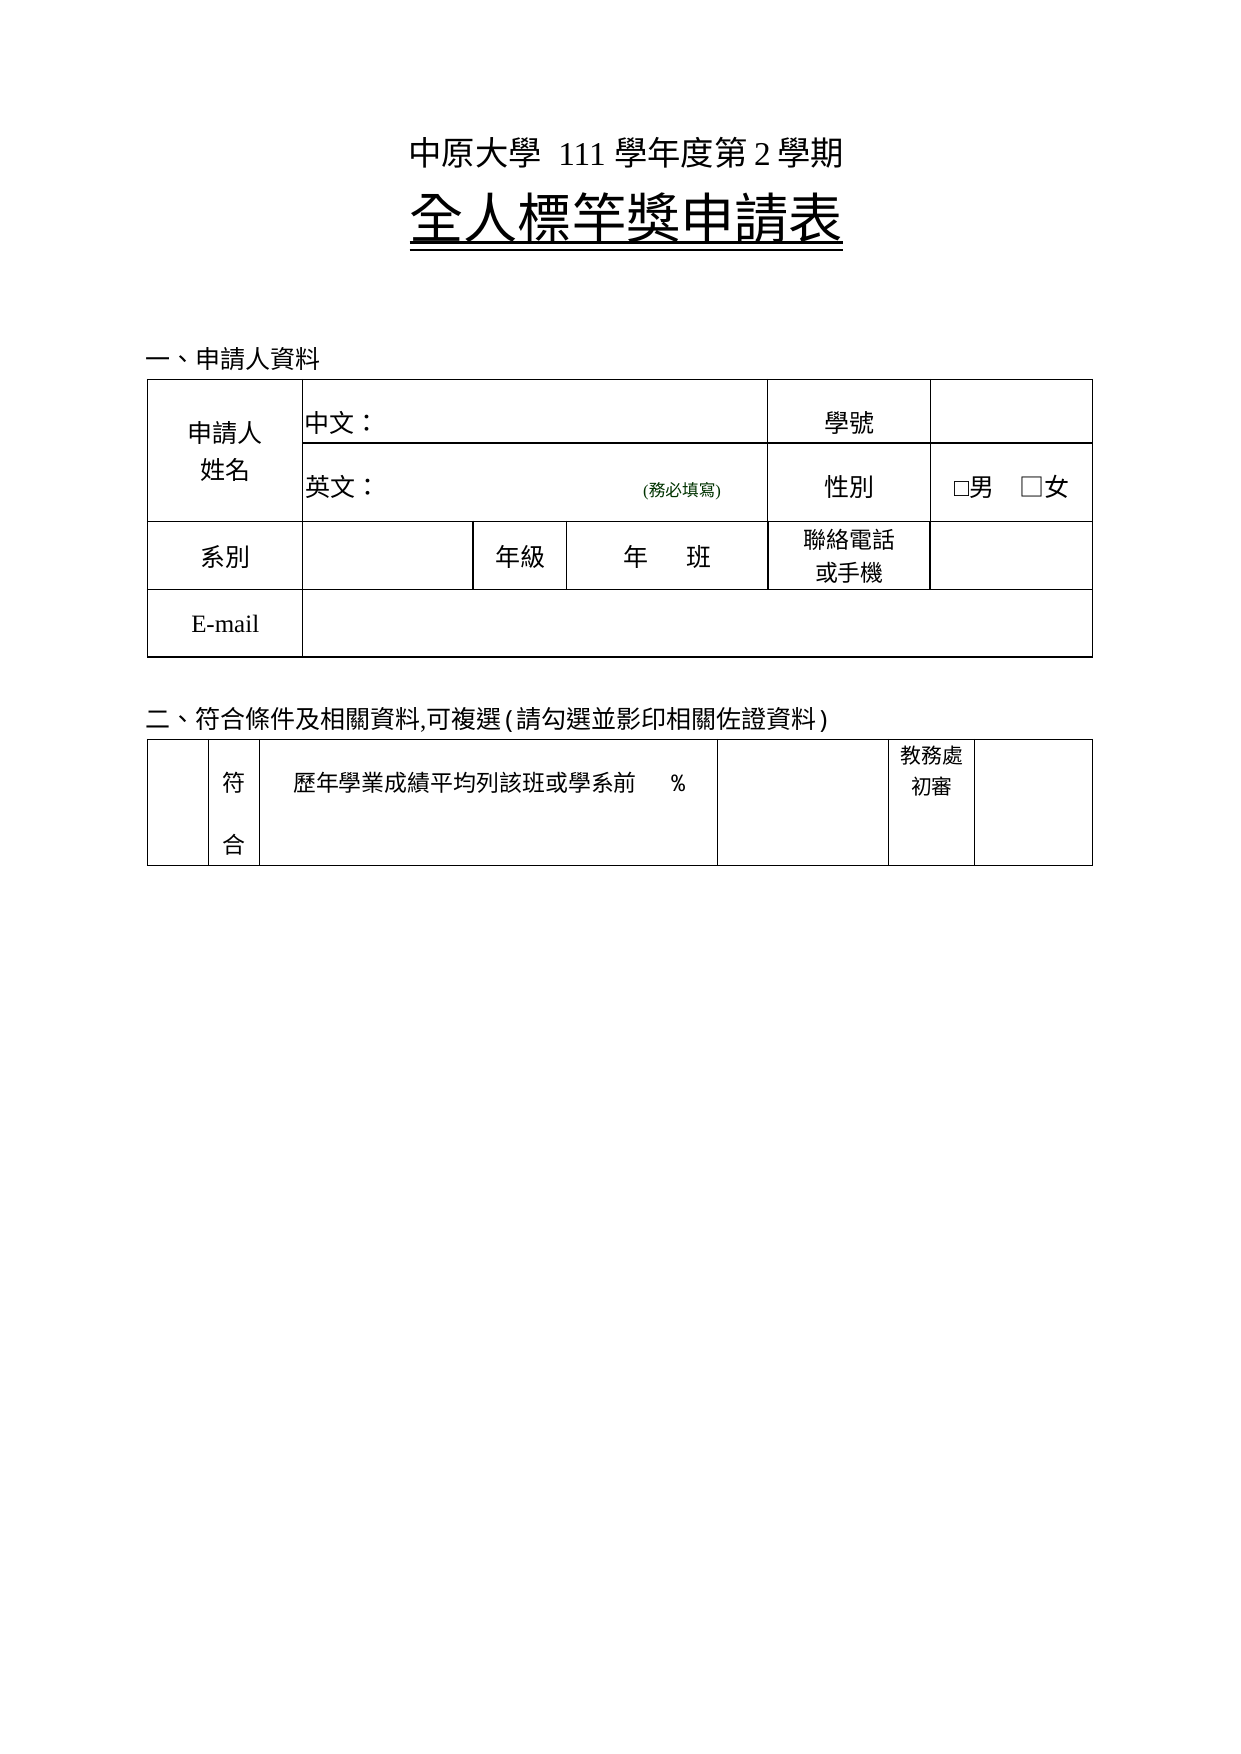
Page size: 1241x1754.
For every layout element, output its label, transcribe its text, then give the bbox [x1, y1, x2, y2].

table_header 符合 [209, 740, 259, 865]
text 中原大學 111 學年度第2學期 [189, 127, 1063, 175]
table_header 中文： [303, 380, 767, 442]
table_header 學號 [768, 380, 930, 442]
text 一、申請人資料 [145, 316, 1063, 379]
table_cell [303, 522, 472, 588]
table_header 教務處初審 [889, 740, 974, 865]
table_header [148, 740, 208, 865]
table_cell 年 班 [567, 522, 767, 588]
table_cell 系別 [148, 522, 302, 588]
table_cell □男 □女 [931, 444, 1092, 521]
table_header 申請人 姓名 [148, 380, 302, 521]
table_cell 英文： (務必填寫) [303, 444, 767, 521]
table_cell [931, 522, 1092, 588]
text 全人標竿獎申請表 [189, 175, 1063, 254]
table_cell 聯絡電話 或手機 [769, 522, 929, 588]
table_header 歷年學業成績平均列該班或學系前 % [260, 740, 717, 865]
table_cell 性別 [768, 444, 930, 521]
table_header [718, 740, 888, 865]
table_cell 年級 [474, 522, 566, 588]
table_cell [303, 590, 1092, 656]
table_header [931, 380, 1092, 442]
text 二、符合條件及相關資料,可複選(請勾選並影印相關佐證資料) [145, 676, 1063, 739]
table_cell E-mail [148, 590, 302, 656]
table_header [975, 740, 1092, 865]
